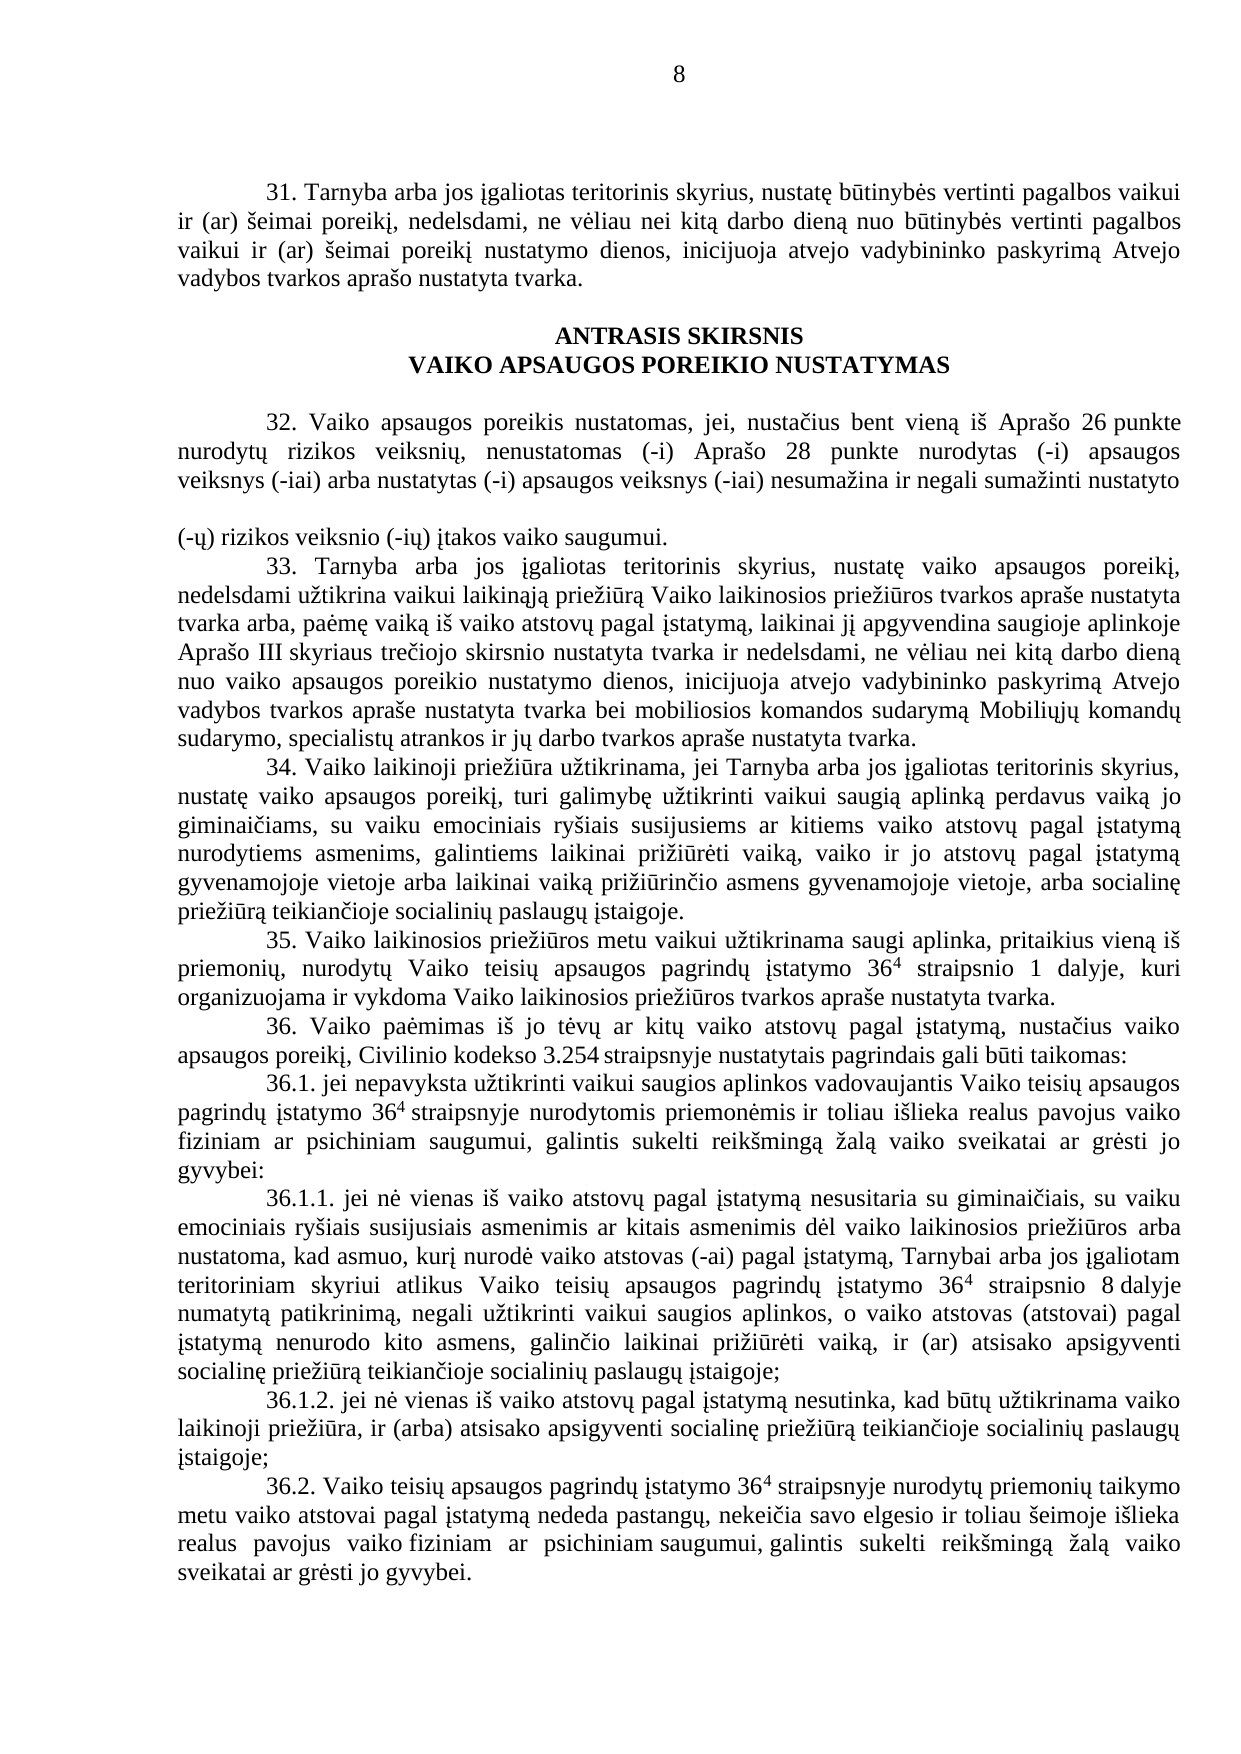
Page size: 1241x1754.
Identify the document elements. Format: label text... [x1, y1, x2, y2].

text ANTRASIS SKIRSNIS [177, 321, 1181, 350]
text 36.1.2. jei nė vienas iš vaiko atstovų pagal įstatymą nesutinka, kad būtų užtikrinama vaiko laikinoji priežiūra, ir (arba) atsisako apsigyventi socialinę priežiūrą teikiančioje socialinių paslaugų įstaigoje; [177, 1385, 1181, 1471]
text 36.2. Vaiko teisių apsaugos pagrindų įstatymo 364 straipsnyje nurodytų priemonių taikymo metu vaiko atstovai pagal įstatymą nededa pastangų, nekeičia savo elgesio ir toliau šeimoje išlieka realus pavojus vaiko fiziniam ar psichiniam saugumui, galintis sukelti reikšmingą žalą vaiko sveikatai ar grėsti jo gyvybei. [177, 1471, 1181, 1586]
text 32. Vaiko apsaugos poreikis nustatomas, jei, nustačius bent vieną iš Aprašo 26 punkte nurodytų rizikos veiksnių, nenustatomas (-i) Aprašo 28 punkte nurodytas (-i) apsaugos veiksnys (‑iai) arba nustatytas (-i) apsaugos veiksnys (-iai) nesumažina ir negali sumažinti nustatyto (-ų) rizikos veiksnio (-ių) įtakos vaiko saugumui. [177, 407, 1181, 551]
text 36. Vaiko paėmimas iš jo tėvų ar kitų vaiko atstovų pagal įstatymą, nustačius vaiko apsaugos poreikį, Civilinio kodekso 3.254 straipsnyje nustatytais pagrindais gali būti taikomas: [177, 1011, 1181, 1068]
text 36.1. jei nepavyksta užtikrinti vaikui saugios aplinkos vadovaujantis Vaiko teisių apsaugos pagrindų įstatymo 364 straipsnyje nurodytomis priemonėmis ir toliau išlieka realus pavojus vaiko fiziniam ar psichiniam saugumui, galintis sukelti reikšmingą žalą vaiko sveikatai ar grėsti jo gyvybei: [177, 1068, 1181, 1183]
text VAIKO APSAUGOS POREIKIO NUSTATYMAS [177, 350, 1181, 378]
text 33. Tarnyba arba jos įgaliotas teritorinis skyrius, nustatę vaiko apsaugos poreikį, nedelsdami užtikrina vaikui laikinąją priežiūrą Vaiko laikinosios priežiūros tvarkos apraše nustatyta tvarka arba, paėmę vaiką iš vaiko atstovų pagal įstatymą, laikinai jį apgyvendina saugioje aplinkoje Aprašo III skyriaus trečiojo skirsnio nustatyta tvarka ir nedelsdami, ne vėliau nei kitą darbo dieną nuo vaiko apsaugos poreikio nustatymo dienos, inicijuoja atvejo vadybininko paskyrimą Atvejo vadybos tvarkos apraše nustatyta tvarka bei mobiliosios komandos sudarymą Mobiliųjų komandų sudarymo, specialistų atrankos ir jų darbo tvarkos apraše nustatyta tvarka. [177, 551, 1181, 752]
text 34. Vaiko laikinoji priežiūra užtikrinama, jei Tarnyba arba jos įgaliotas teritorinis skyrius, nustatę vaiko apsaugos poreikį, turi galimybę užtikrinti vaikui saugią aplinką perdavus vaiką jo giminaičiams, su vaiku emociniais ryšiais susijusiems ar kitiems vaiko atstovų pagal įstatymą nurodytiems asmenims, galintiems laikinai prižiūrėti vaiką, vaiko ir jo atstovų pagal įstatymą gyvenamojoje vietoje arba laikinai vaiką prižiūrinčio asmens gyvenamojoje vietoje, arba socialinę priežiūrą teikiančioje socialinių paslaugų įstaigoje. [177, 752, 1181, 925]
text 35. Vaiko laikinosios priežiūros metu vaikui užtikrinama saugi aplinka, pritaikius vieną iš priemonių, nurodytų Vaiko teisių apsaugos pagrindų įstatymo 364 straipsnio 1 dalyje, kuri organizuojama ir vykdoma Vaiko laikinosios priežiūros tvarkos apraše nustatyta tvarka. [177, 925, 1181, 1011]
text 36.1.1. jei nė vienas iš vaiko atstovų pagal įstatymą nesusitaria su giminaičiais, su vaiku emociniais ryšiais susijusiais asmenimis ar kitais asmenimis dėl vaiko laikinosios priežiūros arba nustatoma, kad asmuo, kurį nurodė vaiko atstovas (-ai) pagal įstatymą, Tarnybai arba jos įgaliotam teritoriniam skyriui atlikus Vaiko teisių apsaugos pagrindų įstatymo 364 straipsnio 8 dalyje numatytą patikrinimą, negali užtikrinti vaikui saugios aplinkos, o vaiko atstovas (atstovai) pagal įstatymą nenurodo kito asmens, galinčio laikinai prižiūrėti vaiką, ir (ar) atsisako apsigyventi socialinę priežiūrą teikiančioje socialinių paslaugų įstaigoje; [177, 1183, 1181, 1385]
text 31. Tarnyba arba jos įgaliotas teritorinis skyrius, nustatę būtinybės vertinti pagalbos vaikui ir (ar) šeimai poreikį, nedelsdami, ne vėliau nei kitą darbo dieną nuo būtinybės vertinti pagalbos vaikui ir (ar) šeimai poreikį nustatymo dienos, inicijuoja atvejo vadybininko paskyrimą Atvejo vadybos tvarkos aprašo nustatyta tvarka. [177, 177, 1181, 292]
